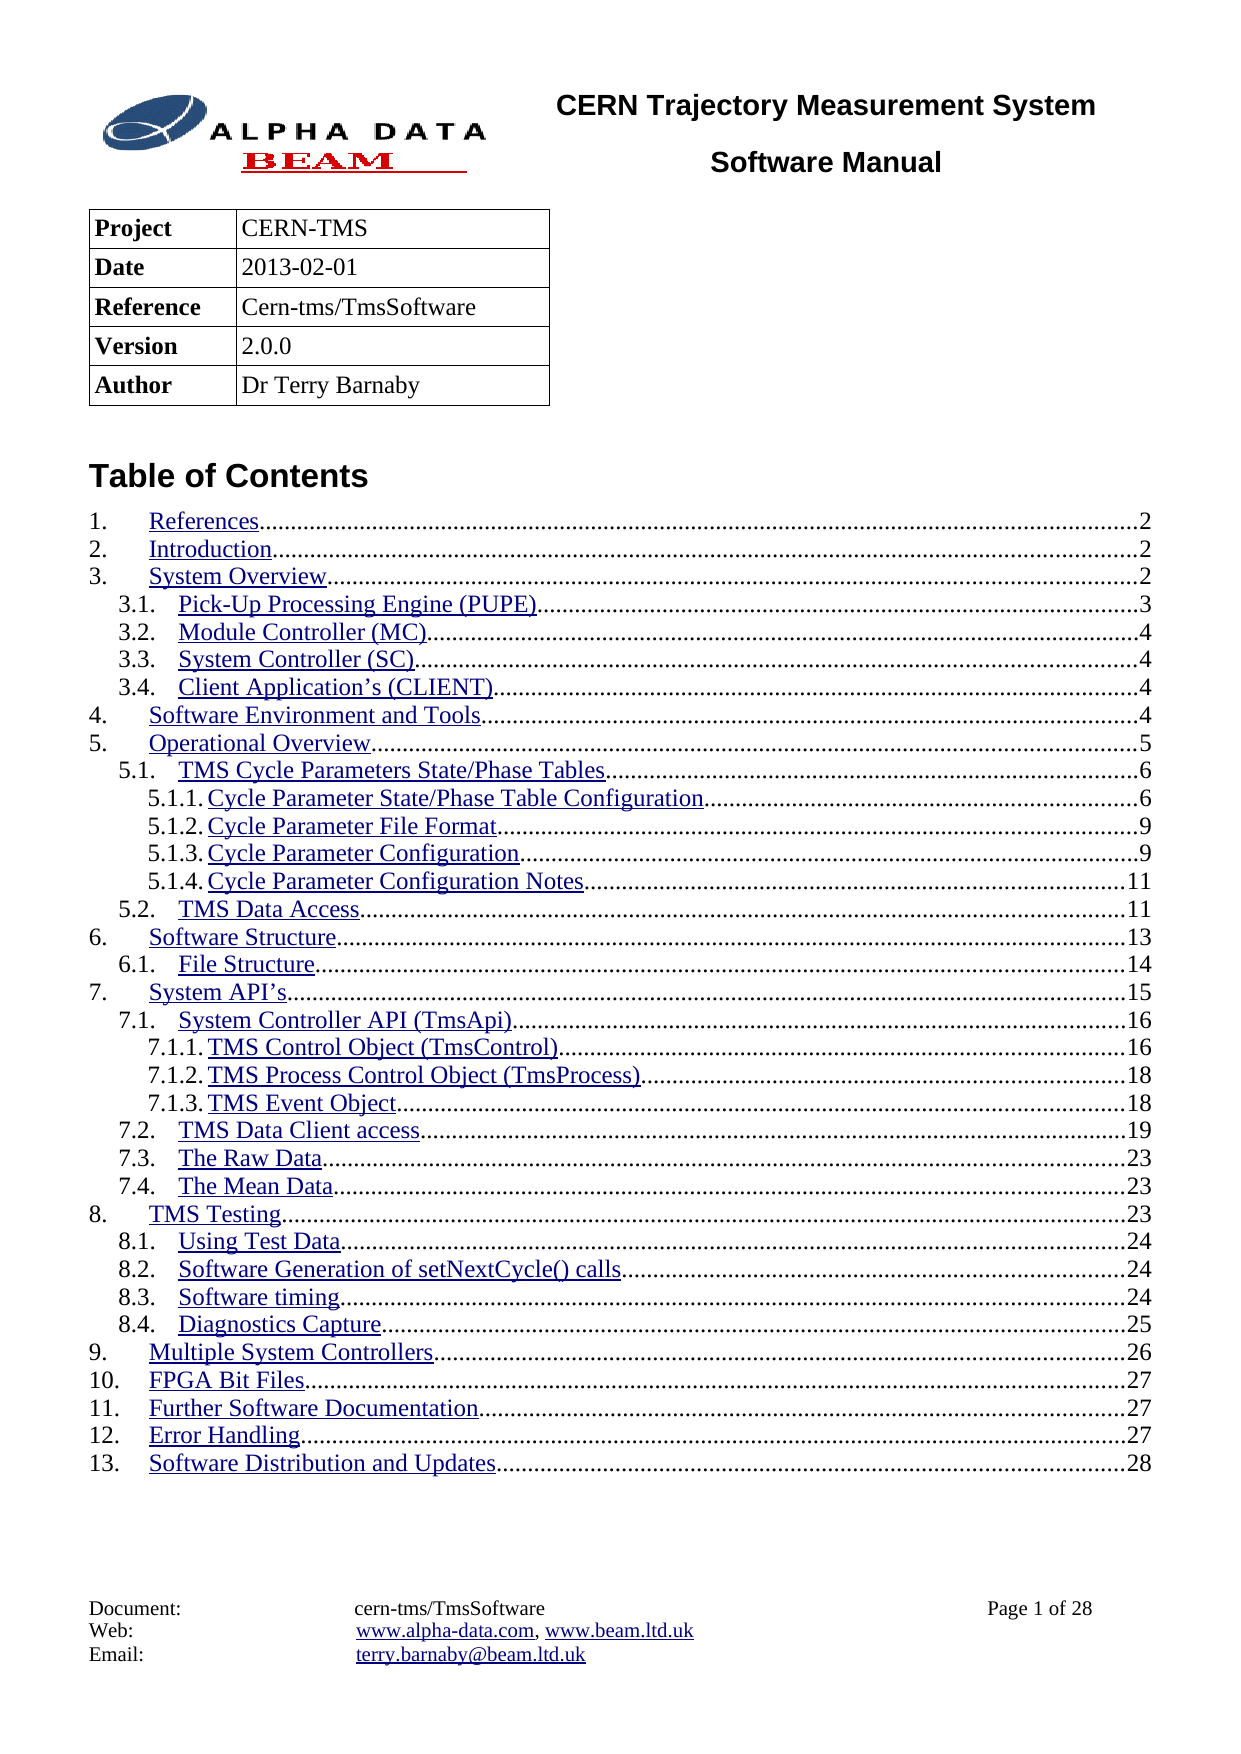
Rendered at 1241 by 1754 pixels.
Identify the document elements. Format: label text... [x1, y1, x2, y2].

text 13. Software Distribution and Updates 28 [88, 1449, 1152, 1477]
text 8.1. Using Test Data 24 [118, 1227, 1152, 1255]
text 5.1.2. Cycle Parameter File Format 9 [147, 812, 1152, 839]
table_header Project [90, 210, 236, 248]
table_cell Author [90, 366, 236, 405]
text 1. References 2 [88, 507, 1152, 535]
text 4. Software Environment and Tools 4 [88, 701, 1152, 729]
text 3.1. Pick-Up Processing Engine (PUPE) 3 [118, 590, 1152, 618]
text 3.3. System Controller (SC) 4 [118, 646, 1152, 673]
text 7.1.2. TMS Process Control Object (TmsProcess) 18 [147, 1061, 1152, 1089]
text 3.2. Module Controller (MC) 4 [118, 618, 1152, 646]
text 8. TMS Testing 23 [88, 1200, 1152, 1227]
text 8.4. Diagnostics Capture 25 [118, 1311, 1152, 1338]
text 7.1.1. TMS Control Object (TmsControl) 16 [147, 1033, 1152, 1061]
text 2. Introduction 2 [88, 535, 1152, 562]
table_header CERN-TMS [237, 210, 549, 248]
text 7.1.3. TMS Event Object 18 [147, 1089, 1152, 1117]
text 5.2. TMS Data Access 11 [118, 895, 1152, 923]
text 9. Multiple System Controllers 26 [88, 1338, 1152, 1366]
text 7.1. System Controller API (TmsApi) 16 [118, 1006, 1152, 1033]
text 8.2. Software Generation of setNextCycle() calls 24 [118, 1255, 1152, 1283]
table_cell 2013-02-01 [237, 249, 549, 287]
text 8.3. Software timing 24 [118, 1283, 1152, 1311]
text 5.1.1. Cycle Parameter State/Phase Table Configuration 6 [147, 784, 1152, 812]
text 7. System API’s 15 [88, 978, 1152, 1006]
text 7.2. TMS Data Client access 19 [118, 1117, 1152, 1144]
text 6. Software Structure 13 [88, 923, 1152, 950]
table_cell Reference [90, 288, 236, 326]
table_cell Date [90, 249, 236, 287]
text 3. System Overview 2 [88, 562, 1152, 590]
table_cell Dr Terry Barnaby [237, 366, 549, 405]
table_cell Version [90, 327, 236, 365]
text 5.1. TMS Cycle Parameters State/Phase Tables 6 [118, 756, 1152, 784]
text 5. Operational Overview 5 [88, 729, 1152, 756]
text 12. Error Handling 27 [88, 1421, 1152, 1449]
text 5.1.3. Cycle Parameter Configuration 9 [147, 839, 1152, 867]
picture [88, 88, 502, 179]
text 5.1.4. Cycle Parameter Configuration Notes 11 [147, 867, 1152, 895]
text 7.3. The Raw Data 23 [118, 1144, 1152, 1172]
text 11. Further Software Documentation 27 [88, 1394, 1152, 1421]
text 6.1. File Structure 14 [118, 950, 1152, 978]
text 7.4. The Mean Data 23 [118, 1172, 1152, 1200]
subtitle Table of Contents [88, 458, 1152, 494]
table_cell Cern-tms/TmsSoftware [237, 288, 549, 326]
text 3.4. Client Application’s (CLIENT) 4 [118, 673, 1152, 701]
text 10. FPGA Bit Files 27 [88, 1366, 1152, 1394]
table_cell 2.0.0 [237, 327, 549, 365]
